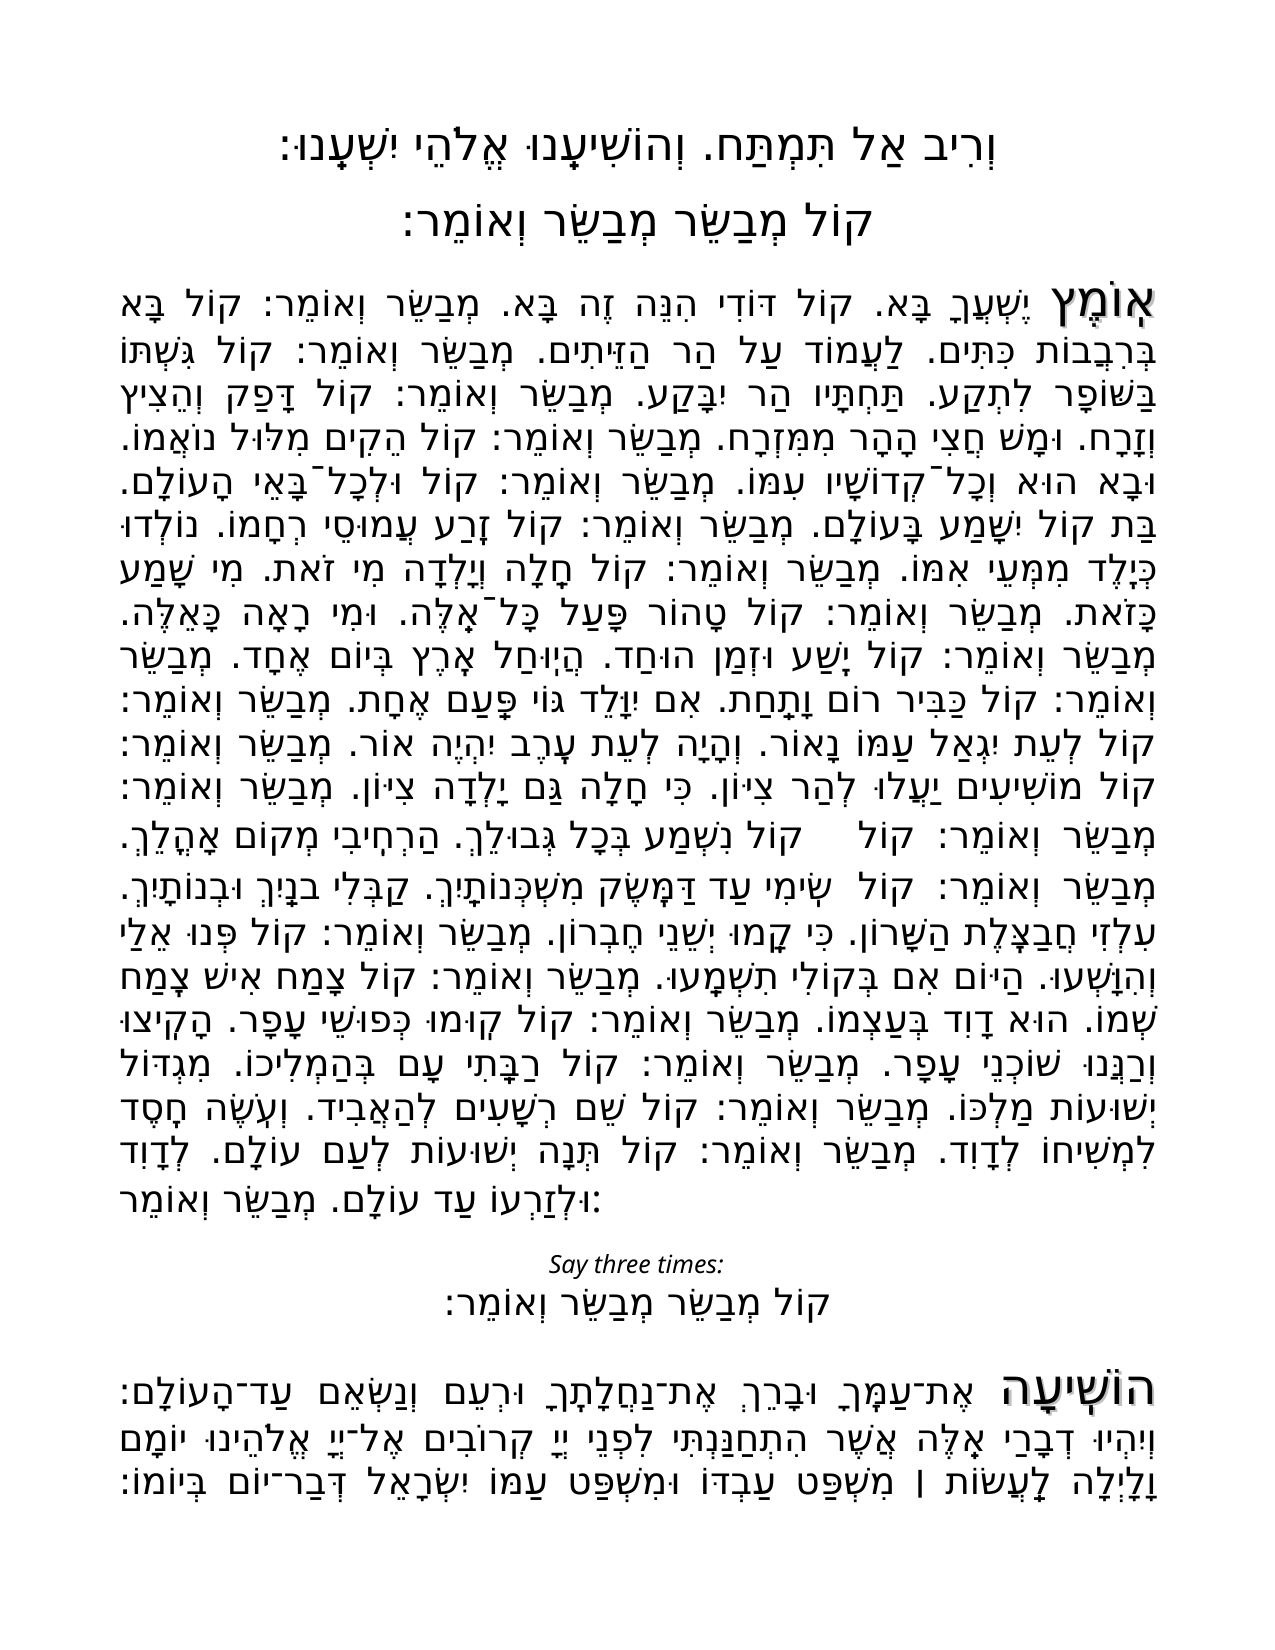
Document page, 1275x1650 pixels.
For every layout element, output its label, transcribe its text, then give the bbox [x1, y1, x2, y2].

text קוֹל מְבַשֵּׂר מְבַשֵּׂר וְאוֹמֵר: [118, 1280, 1157, 1324]
text וְרִיב אַל תִּמְתַּח. וְהוֹשִׁיעֵֽנוּ אֱלֹהֵי יִשְׁעֵֽנוּ: [118, 118, 1157, 171]
text Say three times: [118, 1246, 1157, 1280]
text קוֹל מְבַשֵּׂר מְבַשֵּׂר וְאוֹמֵר: [118, 194, 1157, 247]
text הוֹשִֽׁיעָה אֶת־עַמֶּֽךָ וּבָרֵךְ אֶת־נַחֲלָתֶֽךָ וּרְעֵם וְנַשְּׂאֵם עַד־הָעוֹלָם: וְיִהְיוּ דְבָרַי אֵֽלֶּה אֲשֶׁר הִתְחַנַּנְתִּי לִפְנֵי יְיָ קְרוֹבִים אֶל־יְיָ אֱלֹהֵינוּ יוֹמָם וָלָיְלָה לַֽעֲשׂוֹת ׀ מִשְׁפַּט עַבְדּוֹ וּמִשְׁפַּט עַמּוֹ יִשְׂרָאֵל דְּבַר־יוֹם בְּיוֹמוֹ: [118, 1358, 1157, 1503]
text אֽוֺמֶץ יֶשְׁעֲךָ בָּא. קוֹל דּוֹדִי הִנֵּה זֶה בָּא. מְבַשֵּׂר וְאוֹמֵר: קוֹל בָּא בְּרִבֲבוֹת כִּתִּים. לַעֲמוֹד עַל הַר הַזֵּיתִים. מְבַשֵּׂר וְאוֹמֵר: קוֹל גִּשְׁתּוֹ בַּשּׁוֹפָר לִתְקַע. תַּחְתָּיו הַר יִבָּקַע. מְבַשֵּׂר וְאוֹמֵר: קוֹל דָּפַק וְהֵצִיץ וְזָרָח. וּמָשׁ חֲצִי הָהָר מִמִּזְרָח. מְבַשֵּׂר וְאוֹמֵר: קוֹל הֵקִים מִלּוּל נוֹאֲמוֹ. וּבָא הוּא וְכָל¯קְדוֹשָׁיו עִמּוֹ. מְבַשֵּׂר וְאוֹמֵר: קוֹל וּלְכָל¯בָּאֵי הָעוֹלָם. בַּת קוֹל יִשָּׁמַע בָּעוֹלָם. מְבַשֵּׂר וְאוֹמֵר: קוֹל זֶֽרַע עֲמוּסֵי רְחָמוֹ. נוֹלְדוּ כְּיֶֽלֶד מִמְּעֵי אִמּוֹ. מְבַשֵּׂר וְאוֹמֵר: קוֹל חָֽלָה וְיָלְדָה מִי זֹאת. מִי שָׁמַע כָּזֹאת. מְבַשֵּׂר וְאוֹמֵר: קוֹל טָהוֹר פָּעַל כָּל¯אֵֽלֶּה. וּמִי רָאָה כָּאֵלֶּה. מְבַשֵּׂר וְאוֹמֵר: קוֹל יֶֽשַׁע וּזְמַן הוּחַד. הֲיֽוּחַל אֶֽרֶץ בְּיוֹם אֶחָד. מְבַשֵּׂר וְאוֹמֵר: קוֹל כַּבִּיר רוֹם וָתַֽחַת. אִם יִוָּלֵד גּוֹי פַּֽעַם אֶחָת. מְבַשֵּׂר וְאוֹמֵר: קוֹל לְעֵת יִגְאַל עַמּוֹ נָאוֹר. וְהָיָה לְעֵת עֶֽרֶב יִהְיֶה אוֹר. מְבַשֵּׂר וְאוֹמֵר: קוֹל מוֹשִׁיעִים יַעֲלוּ לְהַר צִיּוֹן. כִּי חָלָה גַּם יָלְדָה צִיּוֹן. מְבַשֵּׂר וְאוֹמֵר: קוֹל נִשְׁמַע בְּכָל גְּבוּלֵךְ. הַרְחִֽיבִי מְקוֹם אָהֳלֵךְ. מְבַשֵּׂר וְאוֹמֵר: קוֹל שִֽׂימִי עַד דַּמֶּֽשֶׂק מִשְׁכְּנוֹתָֽיִךְ. קַבְּלִי בנַֽיִךְ וּבְנוֹתָיִךְ. מְבַשֵּׂר וְאוֹמֵר: קוֹל עִלְזִי חֲבַצֶּֽלֶת הַשָּׁרוֹן. כִּי קָֽמוּ יְשֵׁנֵי חֶבְרוֹן. מְבַשֵּׂר וְאוֹמֵר: קוֹל פְּנוּ אֵלַי וְהִוָּשְׁעוּ. הַיּוֹם אִם בְּקוֹלִי תִשְׁמָֽעוּ. מְבַשֵּׂר וְאוֹמֵר: קוֹל צָמַח אִישׁ צֶֽמַח שְׁמוֹ. הוּא דָוִד בְּעַצְמוֹ. מְבַשֵּׂר וְאוֹמֵר: קוֹל קֽוּמוּ כְּפוּשֵׁי עָפָר. הָקִֽיצוּ וְרַנֲּנוּ שׁוֹכְנֵי עָפָר. מְבַשֵּׂר וְאוֹמֵר: קוֹל רַבָּֽתִי עָם בְּהַמְלִיכוֹ. מִגְדּוֹל יְשׁוּעוֹת מַלְכּוֹ. מְבַשֵּׂר וְאוֹמֵר: קוֹל שֵׁם רְשָׁעִים לְהַאֲבִיד. וְעֹֽשֶׂה חֶֽסֶד לִמְשִׁיחוֹ לְדָוִד. מְבַשֵּׂר וְאוֹמֵר: קוֹל תְּנָה יְשׁוּעוֹת לְעַם עוֹלָם. לְדָוִד וּלְזַרְעוֹ עַד עוֹלָם. מְבַשֵּׂר וְאוֹמֵר: [118, 270, 1157, 1223]
